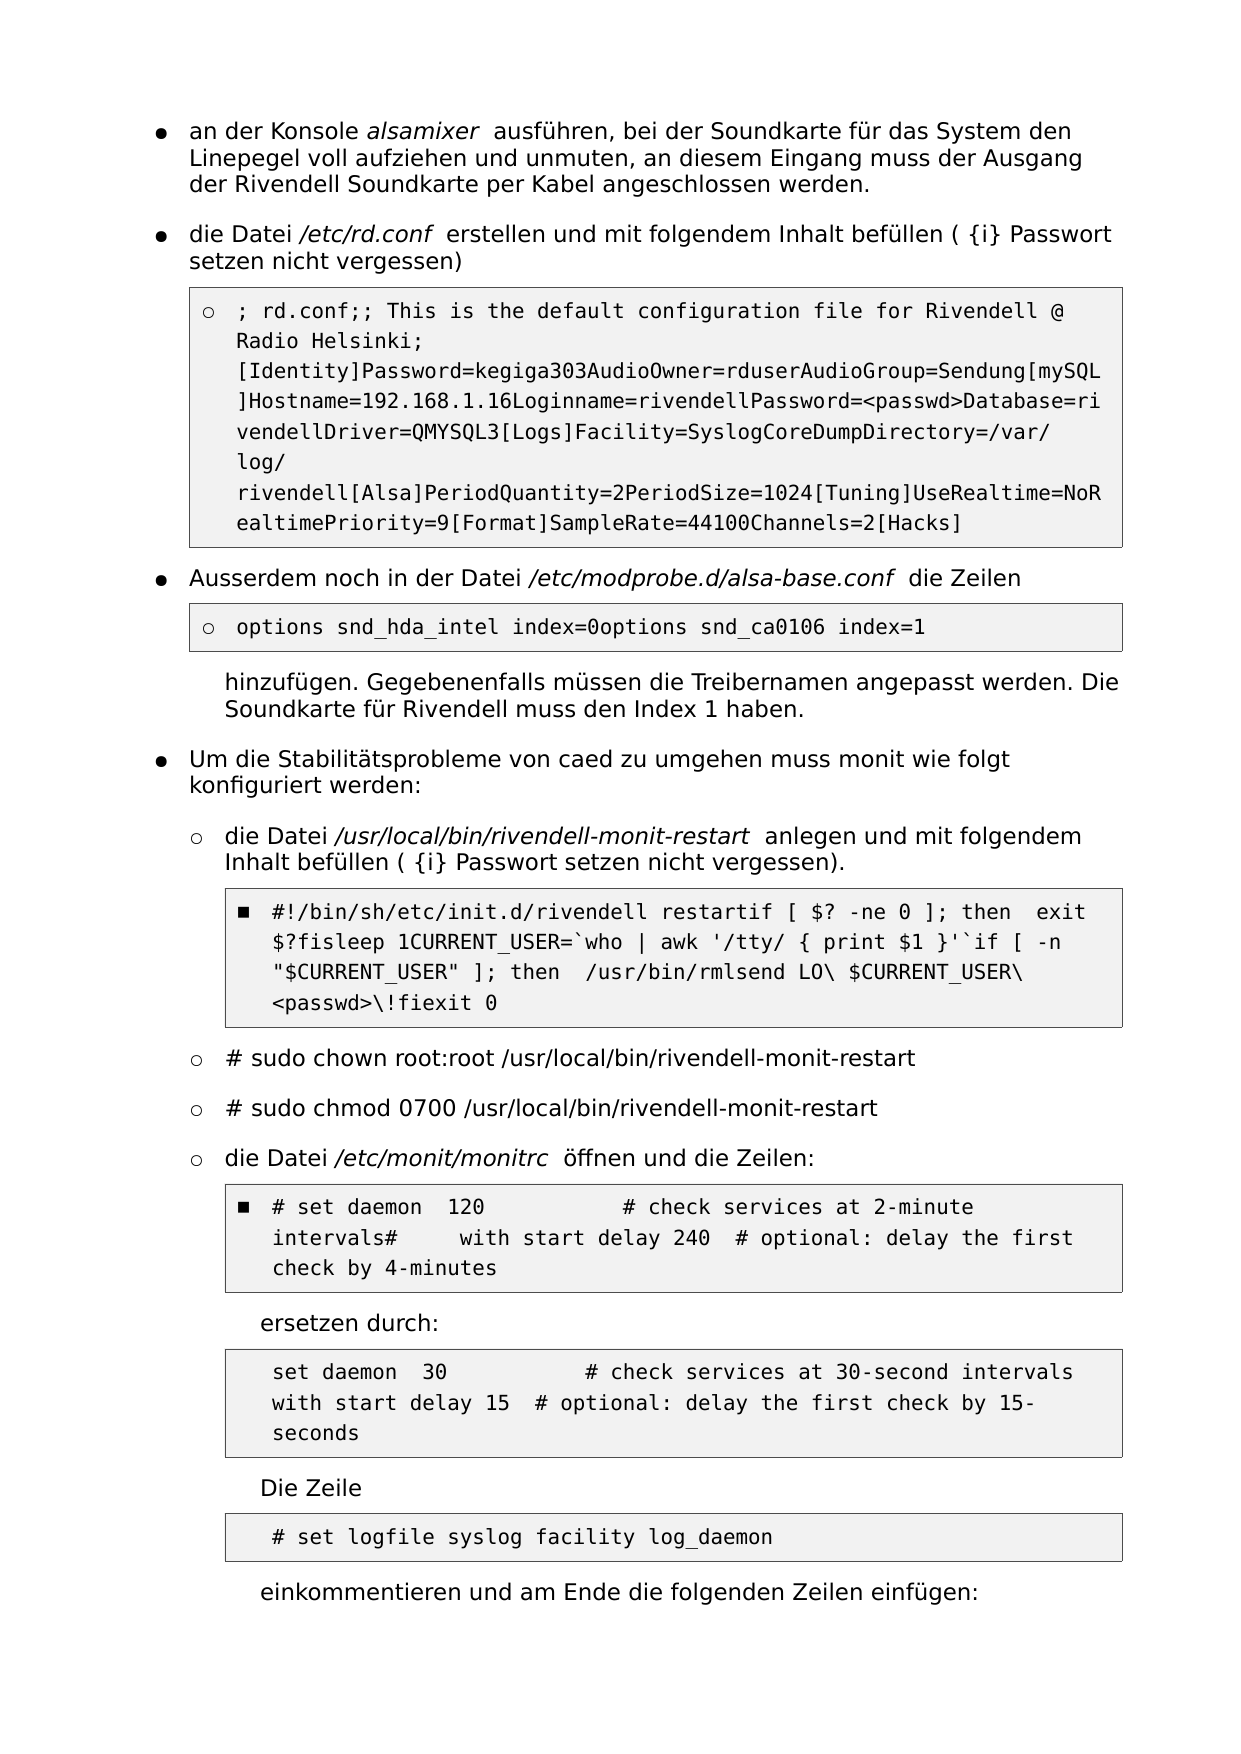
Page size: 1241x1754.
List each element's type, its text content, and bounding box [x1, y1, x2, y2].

list #!/bin/sh/etc/init.d/rivendell restartif [ $? -ne 0 ]; then exit $?fisleep 1CURRENT_USER=`who | awk '/tty/ { print $1 }'`if [ -n "$CURRENT_USER" ]; then /usr/bin/rmlsend LO\ $CURRENT_USER\ <passwd>\!fiexit 0 [226, 889, 1122, 1027]
list an der Konsole alsamixer ausführen, bei der Soundkarte für das System den Linepegel voll aufziehen und unmuten, an diesem Eingang muss der Ausgang der Rivendell Soundkarte per Kabel angeschlossen werden. [153, 118, 1122, 198]
list die Datei /etc/monit/monitrc öffnen und die Zeilen: [189, 1145, 1122, 1172]
list ; rd.conf;; This is the default configuration file for Rivendell @ Radio Helsinki;[Identity]Password=kegiga303AudioOwner=rduserAudioGroup=Sendung[mySQL]Hostname=192.168.1.16Loginname=rivendellPassword=<passwd>Database=rivendellDriver=QMYSQL3[Logs]Facility=SyslogCoreDumpDirectory=/var/log/rivendell[Alsa]PeriodQuantity=2PeriodSize=1024[Tuning]UseRealtime=NoRealtimePriority=9[Format]SampleRate=44100Channels=2[Hacks] [190, 288, 1122, 547]
list einkommentieren und am Ende die folgenden Zeilen einfügen: [224, 1579, 1122, 1606]
list # sudo chown root:root /usr/local/bin/rivendell-monit-restart [189, 1045, 1122, 1071]
list Die Zeile [224, 1475, 1122, 1502]
list # set daemon 120 # check services at 2-minute intervals# with start delay 240 # optional: delay the first check by 4-minutes [226, 1185, 1122, 1292]
list die Datei /usr/local/bin/rivendell-monit-restart anlegen und mit folgendem Inhalt befüllen ( {i} Passwort setzen nicht vergessen). [189, 823, 1122, 876]
list Um die Stabilitätsprobleme von caed zu umgehen muss monit wie folgt konfiguriert werden: [153, 746, 1122, 799]
list # set logfile syslog facility log_daemon [226, 1514, 1122, 1561]
list set daemon 30 # check services at 30-second intervals with start delay 15 # optional: delay the first check by 15-seconds [226, 1350, 1122, 1457]
list # sudo chmod 0700 /usr/local/bin/rivendell-monit-restart [189, 1095, 1122, 1122]
list die Datei /etc/rd.conf erstellen und mit folgendem Inhalt befüllen ( {i} Passwort setzen nicht vergessen) [153, 222, 1122, 275]
list ersetzen durch: [224, 1310, 1122, 1337]
list options snd_hda_intel index=0options snd_ca0106 index=1 [190, 604, 1122, 651]
list hinzufügen. Gegebenenfalls müssen die Treibernamen angepasst werden. Die Soundkarte für Rivendell muss den Index 1 haben. [189, 669, 1122, 722]
list Ausserdem noch in der Datei /etc/modprobe.d/alsa-base.conf die Zeilen [153, 565, 1122, 591]
